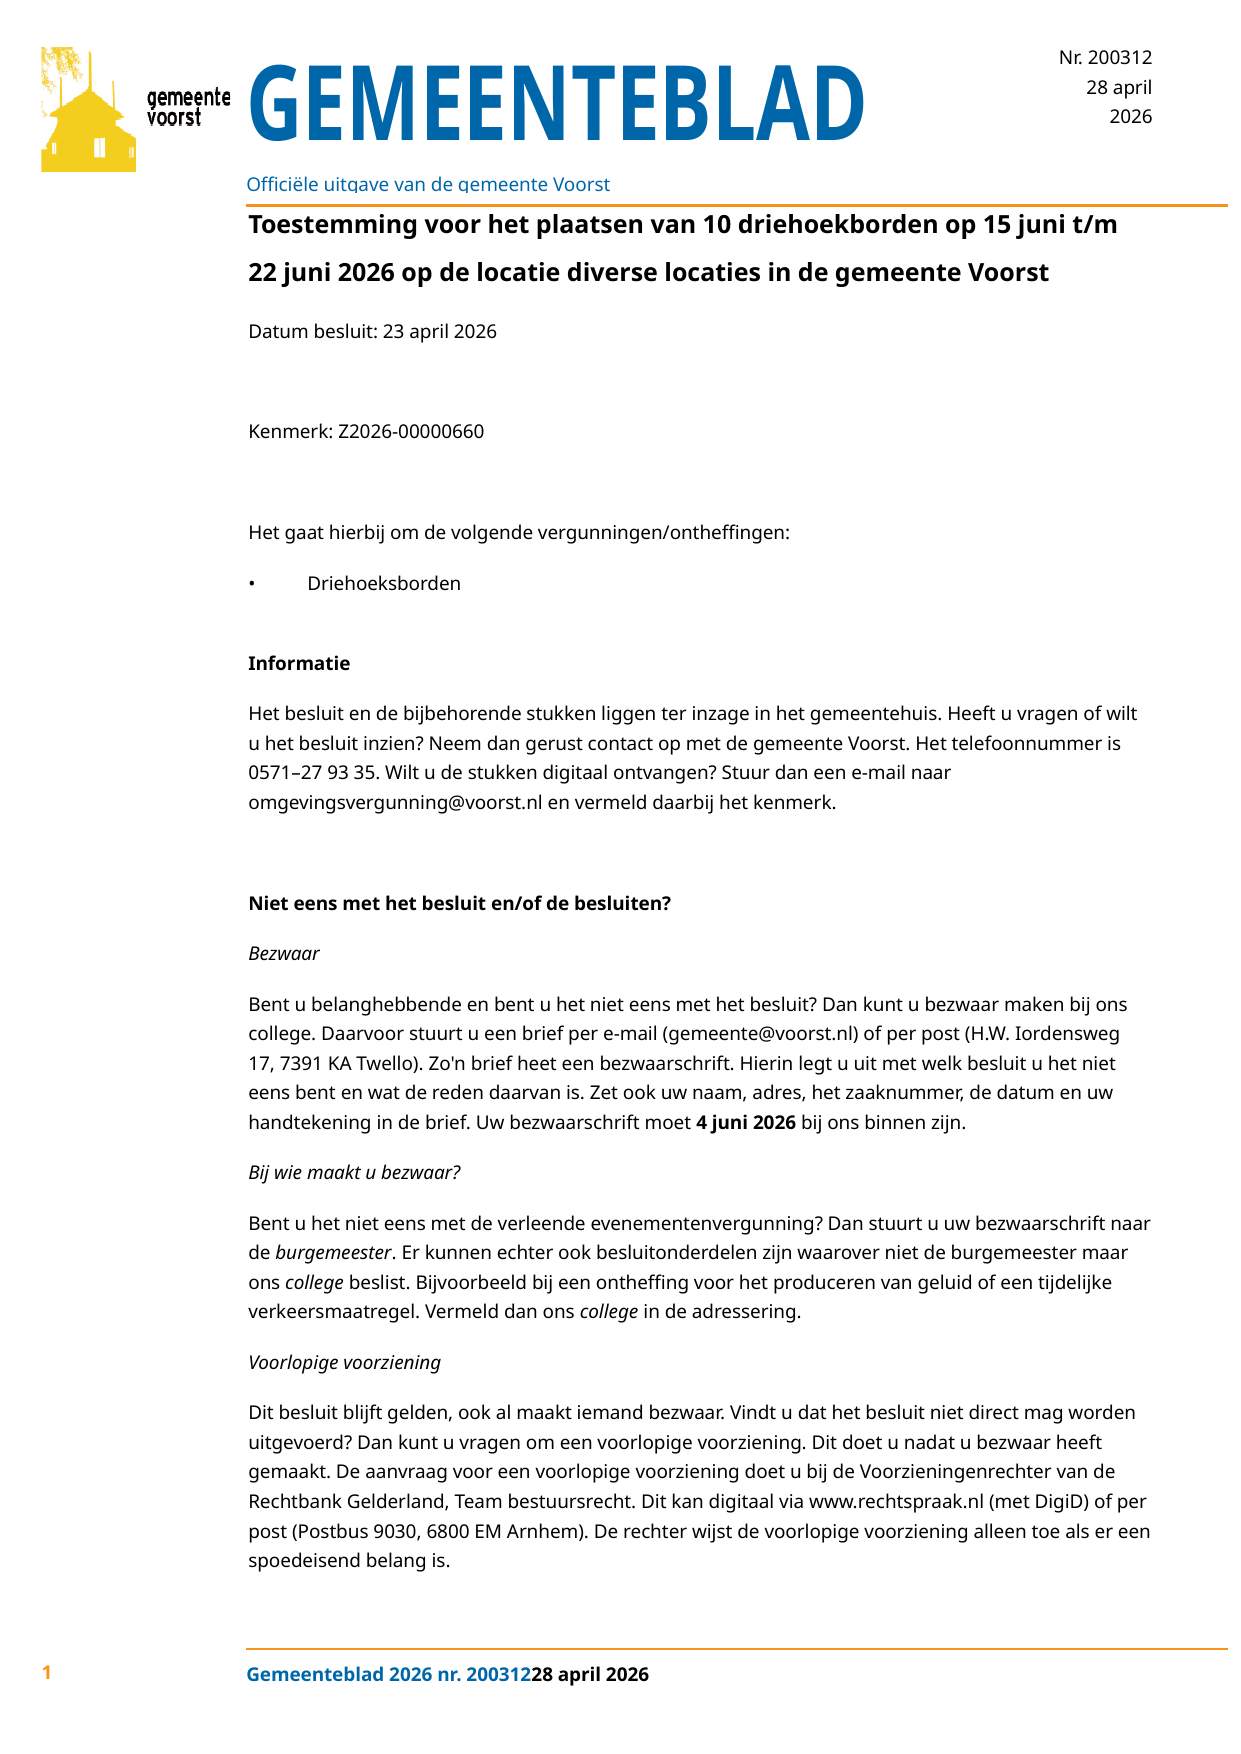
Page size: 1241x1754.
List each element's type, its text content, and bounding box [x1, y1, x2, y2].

text Informatie [248, 650, 1152, 676]
text Toestemming voor het plaatsen van 10 driehoekborden op 15 juni t/m 22 juni 2026 op de locatie diverse locaties in de gemeente Voorst [248, 207, 1152, 288]
text Het gaat hierbij om de volgende vergunningen/ontheffingen: [248, 519, 1152, 545]
text Bezwaar [248, 940, 1152, 966]
text Niet eens met het besluit en/of de besluiten? [248, 890, 1152, 916]
text Bent u belanghebbende en bent u het niet eens met het besluit? Dan kunt u bezwaar maken bij ons college. Daarvoor stuurt u een brief per e-mail (gemeente@voorst.nl) of per post (H.W. Iordensweg 17, 7391 KA Twello). Zo'n brief heet een bezwaarschrift. Hierin legt u uit met welk besluit u het niet eens bent en wat de reden daarvan is. Zet ook uw naam, adres, het zaaknummer, de datum en uw handtekening in de brief. Uw bezwaarschrift moet 4 juni 2026 bij ons binnen zijn. [248, 991, 1152, 1135]
picture [41, 47, 231, 172]
text Voorlopige voorziening [248, 1349, 1152, 1375]
text Het besluit en de bijbehorende stukken liggen ter inzage in het gemeentehuis. Heeft u vragen of wilt u het besluit inzien? Neem dan gerust contact op met de gemeente Voorst. Het telefoonnummer is 0571–27 93 35. Wilt u de stukken digitaal ontvangen? Stuur dan een e-mail naar omgevingsvergunning@voorst.nl en vermeld daarbij het kenmerk. [248, 700, 1152, 815]
list Driehoeksborden [248, 570, 1152, 596]
text Kenmerk: Z2026-00000660 [248, 419, 1152, 444]
text Bij wie maakt u bezwaar? [248, 1159, 1152, 1185]
text Bent u het niet eens met de verleende evenementenvergunning? Dan stuurt u uw bezwaarschrift naar de burgemeester. Er kunnen echter ook besluitonderdelen zijn waarover niet de burgemeester maar ons college beslist. Bijvoorbeeld bij een ontheffing voor het produceren van geluid of een tijdelijke verkeersmaatregel. Vermeld dan ons college in de adressering. [248, 1210, 1152, 1324]
text Datum besluit: 23 april 2026 [248, 318, 1152, 344]
text Dit besluit blijft gelden, ook al maakt iemand bezwaar. Vindt u dat het besluit niet direct mag worden uitgevoerd? Dan kunt u vragen om een voorlopige voorziening. Dit doet u nadat u bezwaar heeft gemaakt. De aanvraag voor een voorlopige voorziening doet u bij de Voorzieningenrechter van de Rechtbank Gelderland, Team bestuursrecht. Dit kan digitaal via www.rechtspraak.nl (met DigiD) of per post (Postbus 9030, 6800 EM Arnhem). De rechter wijst de voorlopige voorziening alleen toe als er een spoedeisend belang is. [248, 1399, 1152, 1573]
